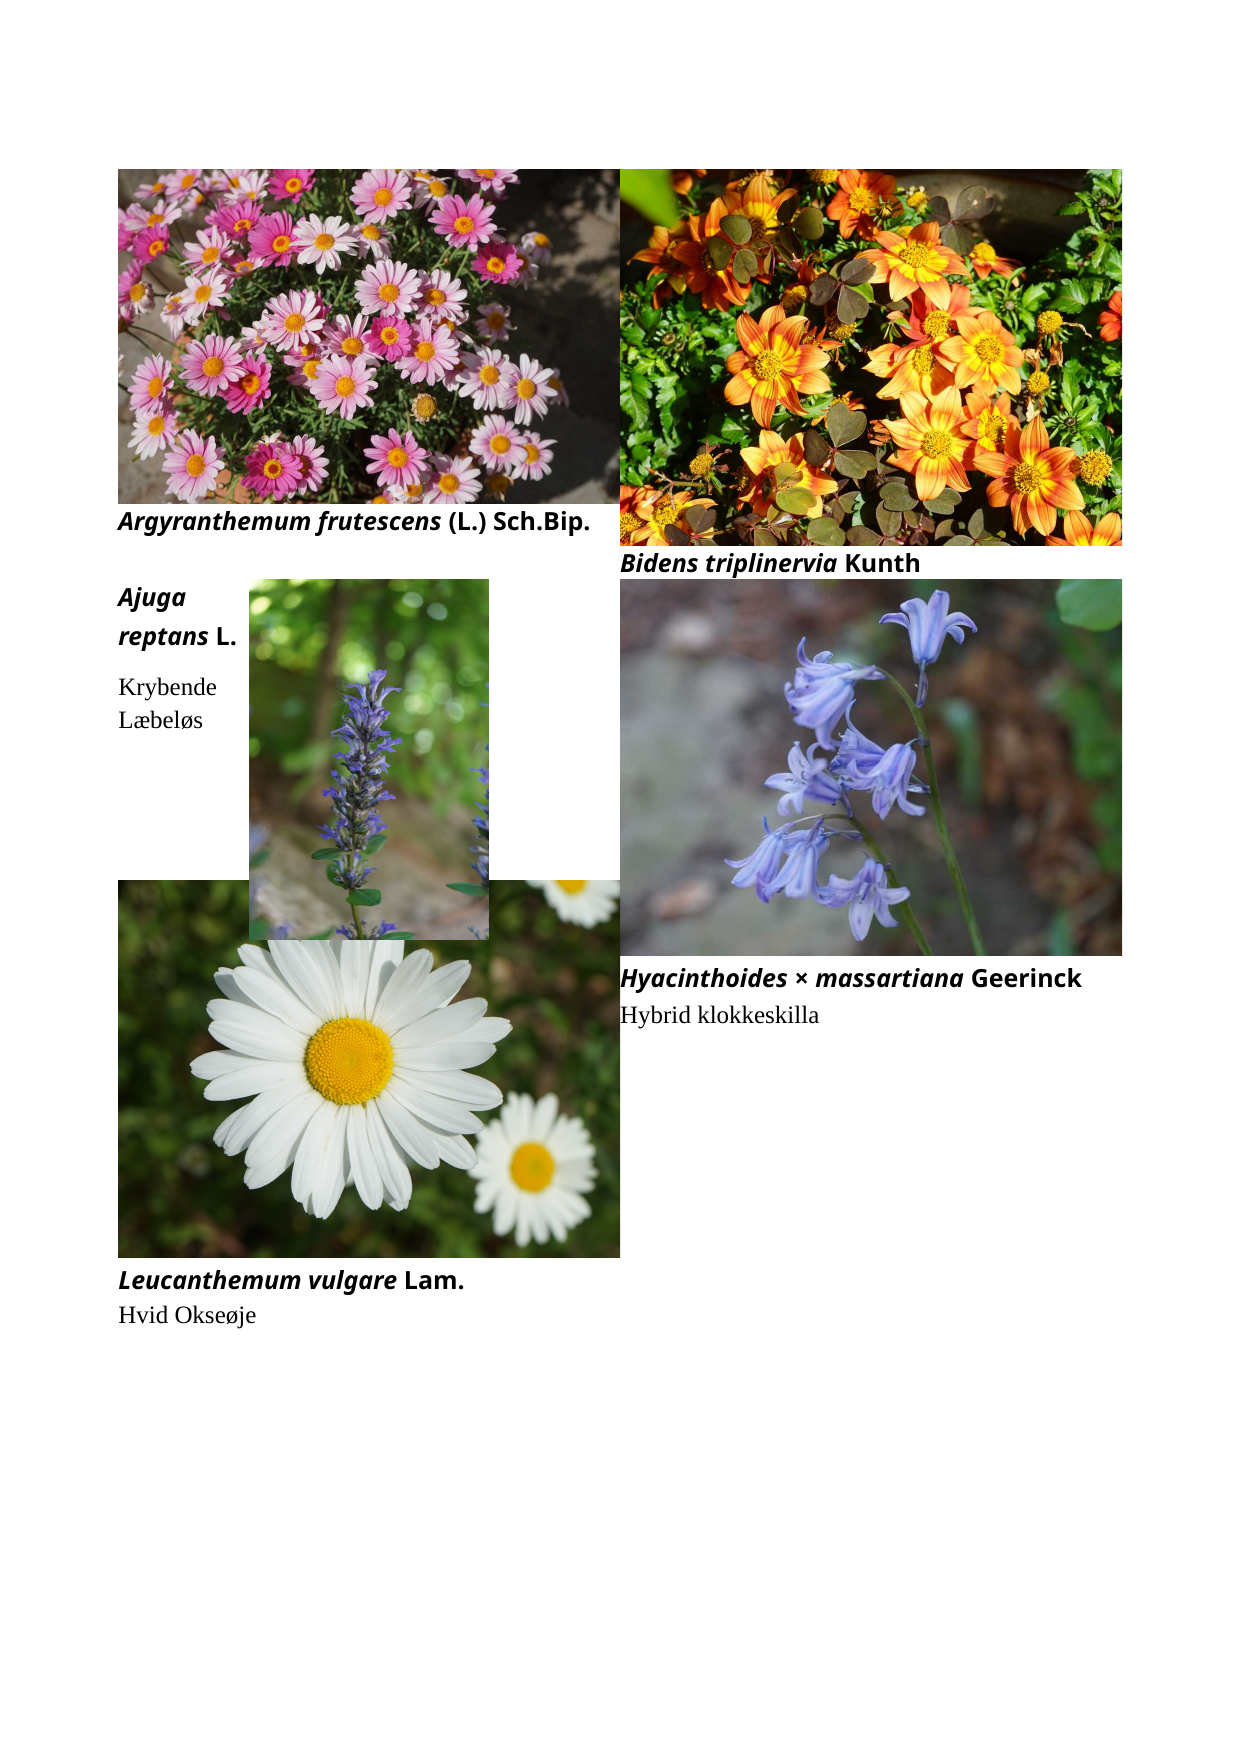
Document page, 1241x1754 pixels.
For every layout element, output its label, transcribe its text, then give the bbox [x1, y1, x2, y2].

table_cell [489, 580, 620, 880]
picture [118, 579, 1123, 1258]
picture [118, 169, 1123, 546]
table_cell Leucanthemum vulgare Lam. Hvid Okseøje [118, 1258, 620, 1377]
table_header Argyranthemum frutescens (L.) Sch.Bip. [118, 504, 620, 579]
table_header Bidens triplinervia Kunth [620, 546, 1122, 579]
table_cell Ajuga reptans L. Krybende Læbeløs [118, 580, 249, 880]
table_cell Hyacinthoides × massartiana Geerinck Hybrid klokkeskilla [620, 956, 1122, 1377]
